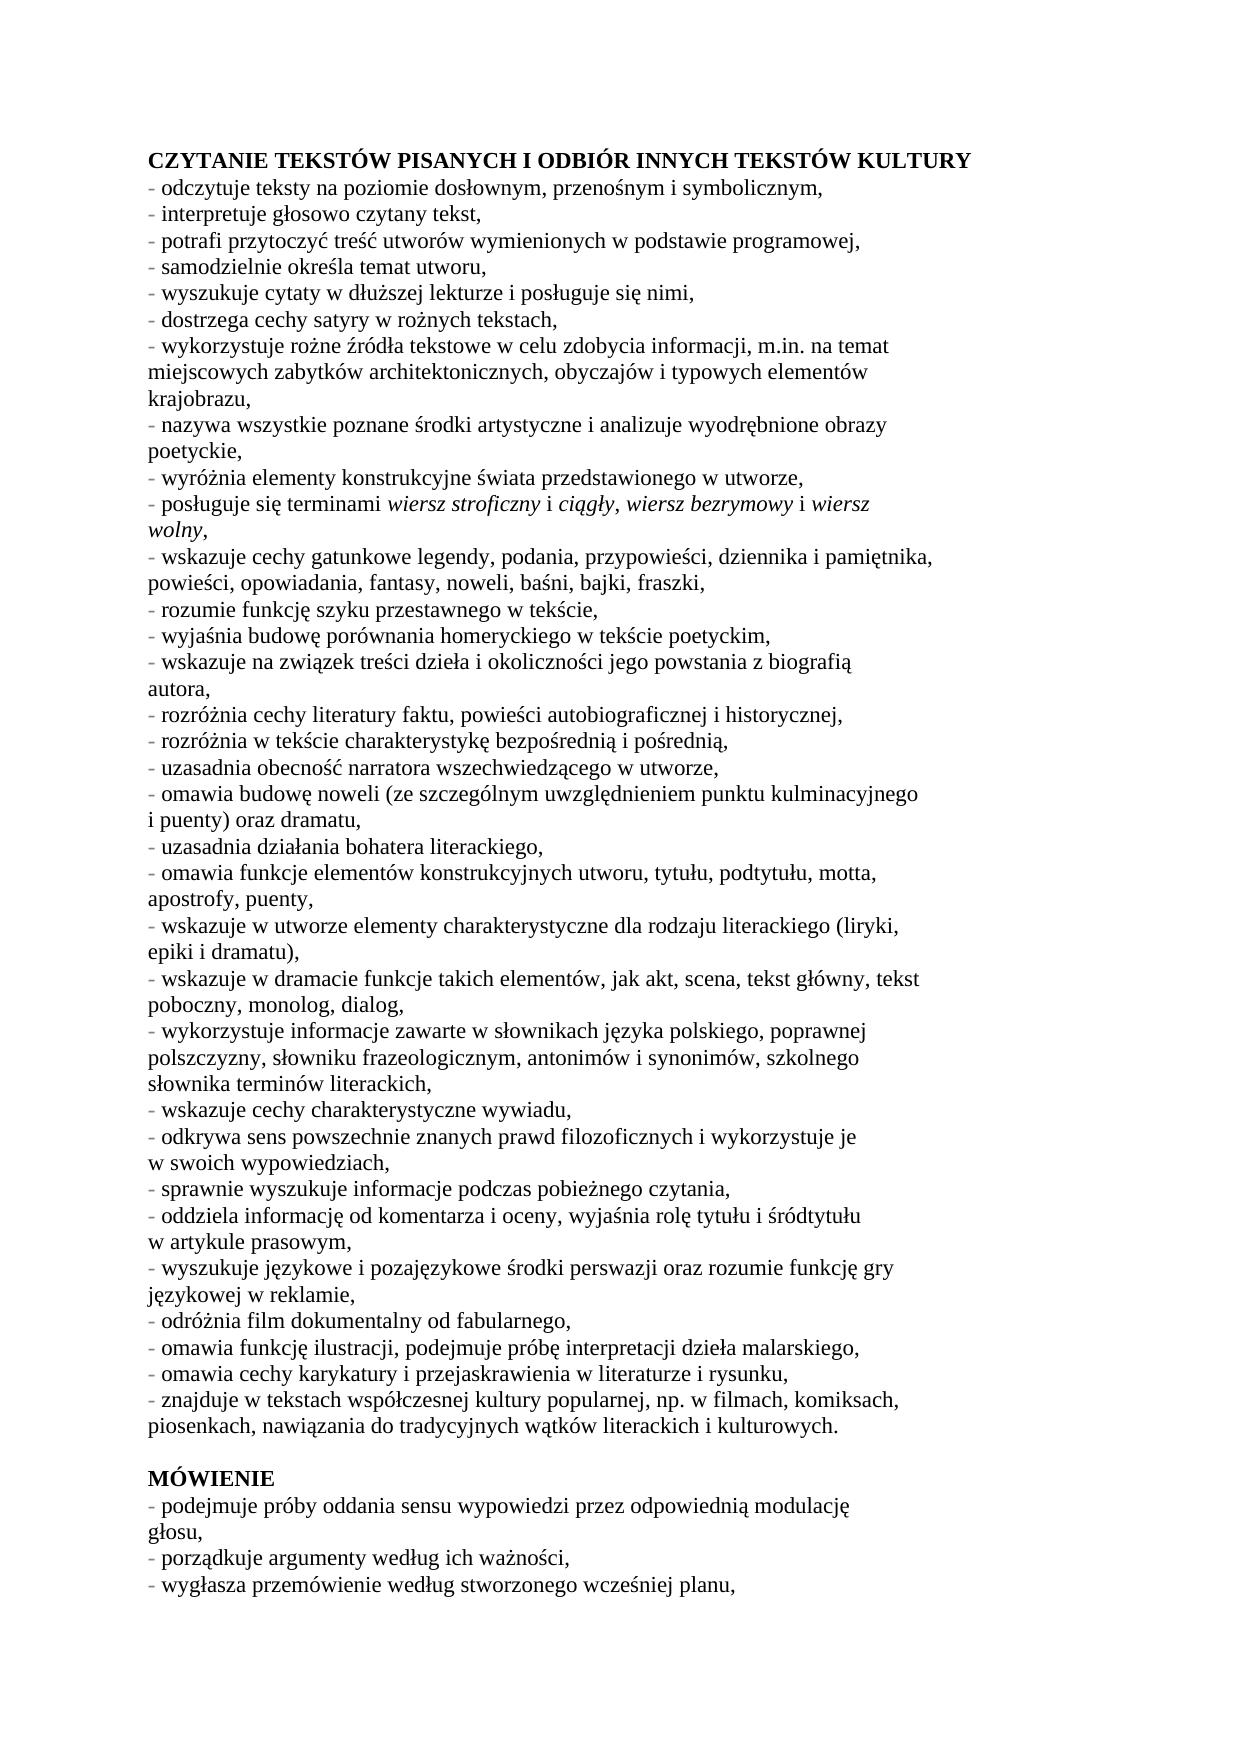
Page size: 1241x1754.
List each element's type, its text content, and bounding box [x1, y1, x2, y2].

text apostrofy, puenty, [148, 886, 1093, 912]
text - oddziela informację od komentarza i oceny, wyjaśnia rolę tytułu i śródtytułu [148, 1202, 1093, 1228]
text słownika terminów literackich, [148, 1070, 1093, 1096]
text piosenkach, nawiązania do tradycyjnych wątków literackich i kulturowych. [148, 1413, 1093, 1439]
text - wskazuje cechy gatunkowe legendy, podania, przypowieści, dziennika i pamiętnika, [148, 543, 1093, 569]
text - znajduje w tekstach współczesnej kultury popularnej, np. w filmach, komiksach, [148, 1386, 1093, 1413]
text polszczyzny, słowniku frazeologicznym, antonimów i synonimów, szkolnego [148, 1044, 1093, 1070]
text - wykorzystuje rożne źródła tekstowe w celu zdobycia informacji, m.in. na temat [148, 332, 1093, 358]
text autora, [148, 675, 1093, 701]
text - rozróżnia w tekście charakterystykę bezpośrednią i pośrednią, [148, 727, 1093, 754]
text - odczytuje teksty na poziomie dosłownym, przenośnym i symbolicznym, [148, 174, 1093, 200]
text MÓWIENIE [148, 1465, 1093, 1492]
text - omawia cechy karykatury i przejaskrawienia w literaturze i rysunku, [148, 1360, 1093, 1386]
text - wyróżnia elementy konstrukcyjne świata przedstawionego w utworze, [148, 464, 1093, 490]
text poetyckie, [148, 437, 1093, 464]
text - rozumie funkcję szyku przestawnego w tekście, [148, 596, 1093, 622]
text - wskazuje cechy charakterystyczne wywiadu, [148, 1096, 1093, 1123]
text wolny, [148, 517, 1093, 543]
text - potrafi przytoczyć treść utworów wymienionych w podstawie programowej, [148, 227, 1093, 253]
text i puenty) oraz dramatu, [148, 806, 1093, 833]
text - dostrzega cechy satyry w rożnych tekstach, [148, 306, 1093, 332]
text w swoich wypowiedziach, [148, 1149, 1093, 1175]
text - omawia budowę noweli (ze szczególnym uwzględnieniem punktu kulminacyjnego [148, 780, 1093, 806]
text - wskazuje w utworze elementy charakterystyczne dla rodzaju literackiego (liryki, [148, 912, 1093, 938]
text - sprawnie wyszukuje informacje podczas pobieżnego czytania, [148, 1175, 1093, 1202]
text miejscowych zabytków architektonicznych, obyczajów i typowych elementów [148, 358, 1093, 385]
text - odróżnia film dokumentalny od fabularnego, [148, 1307, 1093, 1333]
text CZYTANIE TEKSTÓW PISANYCH I ODBIÓR INNYCH TEKSTÓW KULTURY [148, 148, 1093, 174]
text epiki i dramatu), [148, 938, 1093, 964]
text - wyszukuje językowe i pozajęzykowe środki perswazji oraz rozumie funkcję gry [148, 1254, 1093, 1281]
text - interpretuje głosowo czytany tekst, [148, 200, 1093, 227]
text - omawia funkcję ilustracji, podejmuje próbę interpretacji dzieła malarskiego, [148, 1333, 1093, 1360]
text - wykorzystuje informacje zawarte w słownikach języka polskiego, poprawnej [148, 1017, 1093, 1044]
text - wskazuje w dramacie funkcje takich elementów, jak akt, scena, tekst główny, tekst [148, 964, 1093, 991]
text - samodzielnie określa temat utworu, [148, 253, 1093, 279]
text - uzasadnia obecność narratora wszechwiedzącego w utworze, [148, 754, 1093, 780]
text poboczny, monolog, dialog, [148, 991, 1093, 1017]
text krajobrazu, [148, 385, 1093, 411]
text powieści, opowiadania, fantasy, noweli, baśni, bajki, fraszki, [148, 569, 1093, 596]
text - podejmuje próby oddania sensu wypowiedzi przez odpowiednią modulację [148, 1492, 1093, 1518]
text - wyszukuje cytaty w dłuższej lekturze i posługuje się nimi, [148, 279, 1093, 306]
text - porządkuje argumenty według ich ważności, [148, 1544, 1093, 1571]
text - rozróżnia cechy literatury faktu, powieści autobiograficznej i historycznej, [148, 701, 1093, 727]
text językowej w reklamie, [148, 1281, 1093, 1307]
text - nazywa wszystkie poznane środki artystyczne i analizuje wyodrębnione obrazy [148, 411, 1093, 437]
text - odkrywa sens powszechnie znanych prawd filozoficznych i wykorzystuje je [148, 1123, 1093, 1149]
text - wyjaśnia budowę porównania homeryckiego w tekście poetyckim, [148, 622, 1093, 648]
text - omawia funkcje elementów konstrukcyjnych utworu, tytułu, podtytułu, motta, [148, 859, 1093, 886]
text - uzasadnia działania bohatera literackiego, [148, 833, 1093, 859]
text głosu, [148, 1518, 1093, 1544]
text - wygłasza przemówienie według stworzonego wcześniej planu, [148, 1571, 1093, 1597]
text - wskazuje na związek treści dzieła i okoliczności jego powstania z biografią [148, 648, 1093, 675]
text - posługuje się terminami wiersz stroficzny i ciągły, wiersz bezrymowy i wiersz [148, 490, 1093, 517]
text w artykule prasowym, [148, 1228, 1093, 1254]
